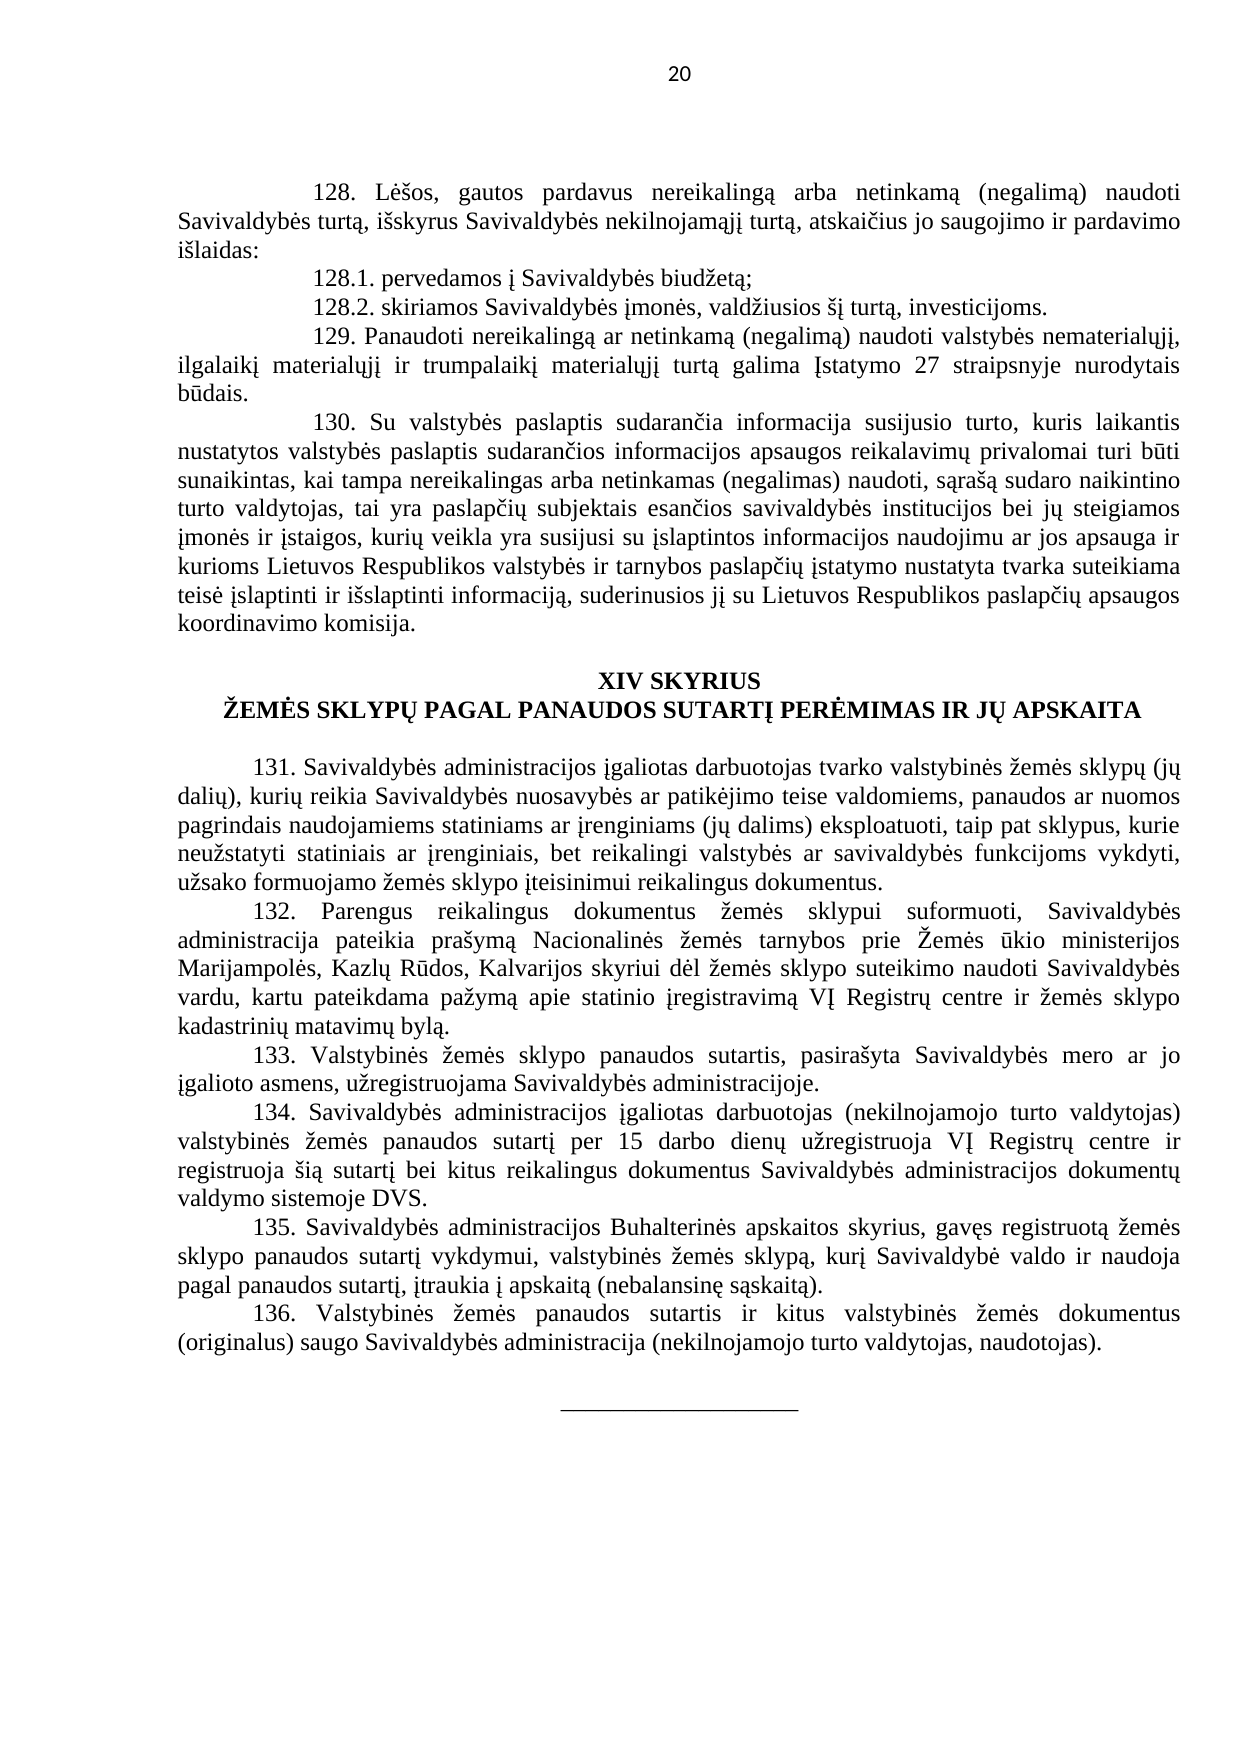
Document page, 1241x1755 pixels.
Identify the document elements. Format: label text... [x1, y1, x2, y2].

text ŽEMĖS SKLYPŲ PAGAL PANAUDOS SUTARTĮ PERĖMIMAS IR JŲ APSKAITA [177, 695, 1181, 723]
text 133. Valstybinės žemės sklypo panaudos sutartis, pasirašyta Savivaldybės mero ar jo įgalioto asmens, užregistruojama Savivaldybės administracijoje. [177, 1040, 1181, 1097]
text 135. Savivaldybės administracijos Buhalterinės apskaitos skyrius, gavęs registruotą žemės sklypo panaudos sutartį vykdymui, valstybinės žemės sklypą, kurį Savivaldybė valdo ir naudoja pagal panaudos sutartį, įtraukia į apskaitą (nebalansinę sąskaitą). [177, 1212, 1181, 1298]
text 128. Lėšos, gautos pardavus nereikalingą arba netinkamą (negalimą) naudoti Savivaldybės turtą, išskyrus Savivaldybės nekilnojamąjį turtą, atskaičius jo saugojimo ir pardavimo išlaidas: [177, 177, 1181, 263]
text 134. Savivaldybės administracijos įgaliotas darbuotojas (nekilnojamojo turto valdytojas) valstybinės žemės panaudos sutartį per 15 darbo dienų užregistruoja VĮ Registrų centre ir registruoja šią sutartį bei kitus reikalingus dokumentus Savivaldybės administracijos dokumentų valdymo sistemoje DVS. [177, 1097, 1181, 1212]
text 129. Panaudoti nereikalingą ar netinkamą (negalimą) naudoti valstybės nematerialųjį, ilgalaikį materialųjį ir trumpalaikį materialųjį turtą galima Įstatymo 27 straipsnyje nurodytais būdais. [177, 321, 1181, 407]
text 132. Parengus reikalingus dokumentus žemės sklypui suformuoti, Savivaldybės administracija pateikia prašymą Nacionalinės žemės tarnybos prie Žemės ūkio ministerijos Marijampolės, Kazlų Rūdos, Kalvarijos skyriui dėl žemės sklypo suteikimo naudoti Savivaldybės vardu, kartu pateikdama pažymą apie statinio įregistravimą VĮ Registrų centre ir žemės sklypo kadastrinių matavimų bylą. [177, 896, 1181, 1040]
text 136. Valstybinės žemės panaudos sutartis ir kitus valstybinės žemės dokumentus (originalus) saugo Savivaldybės administracija (nekilnojamojo turto valdytojas, naudotojas). [177, 1298, 1181, 1356]
text 128.1. pervedamos į Savivaldybės biudžetą; [177, 263, 1181, 292]
text ___________________ [177, 1385, 1181, 1413]
text 131. Savivaldybės administracijos įgaliotas darbuotojas tvarko valstybinės žemės sklypų (jų dalių), kurių reikia Savivaldybės nuosavybės ar patikėjimo teise valdomiems, panaudos ar nuomos pagrindais naudojamiems statiniams ar įrenginiams (jų dalims) eksploatuoti, taip pat sklypus, kurie neužstatyti statiniais ar įrenginiais, bet reikalingi valstybės ar savivaldybės funkcijoms vykdyti, užsako formuojamo žemės sklypo įteisinimui reikalingus dokumentus. [177, 752, 1181, 896]
text 128.2. skiriamos Savivaldybės įmonės, valdžiusios šį turtą, investicijoms. [177, 292, 1181, 321]
text 130. Su valstybės paslaptis sudarančia informacija susijusio turto, kuris laikantis nustatytos valstybės paslaptis sudarančios informacijos apsaugos reikalavimų privalomai turi būti sunaikintas, kai tampa nereikalingas arba netinkamas (negalimas) naudoti, sąrašą sudaro naikintino turto valdytojas, tai yra paslapčių subjektais esančios savivaldybės institucijos bei jų steigiamos įmonės ir įstaigos, kurių veikla yra susijusi su įslaptintos informacijos naudojimu ar jos apsauga ir kurioms Lietuvos Respublikos valstybės ir tarnybos paslapčių įstatymo nustatyta tvarka suteikiama teisė įslaptinti ir išslaptinti informaciją, suderinusios jį su Lietuvos Respublikos paslapčių apsaugos koordinavimo komisija. [177, 407, 1181, 637]
text XIV SKYRIUS [177, 666, 1181, 695]
